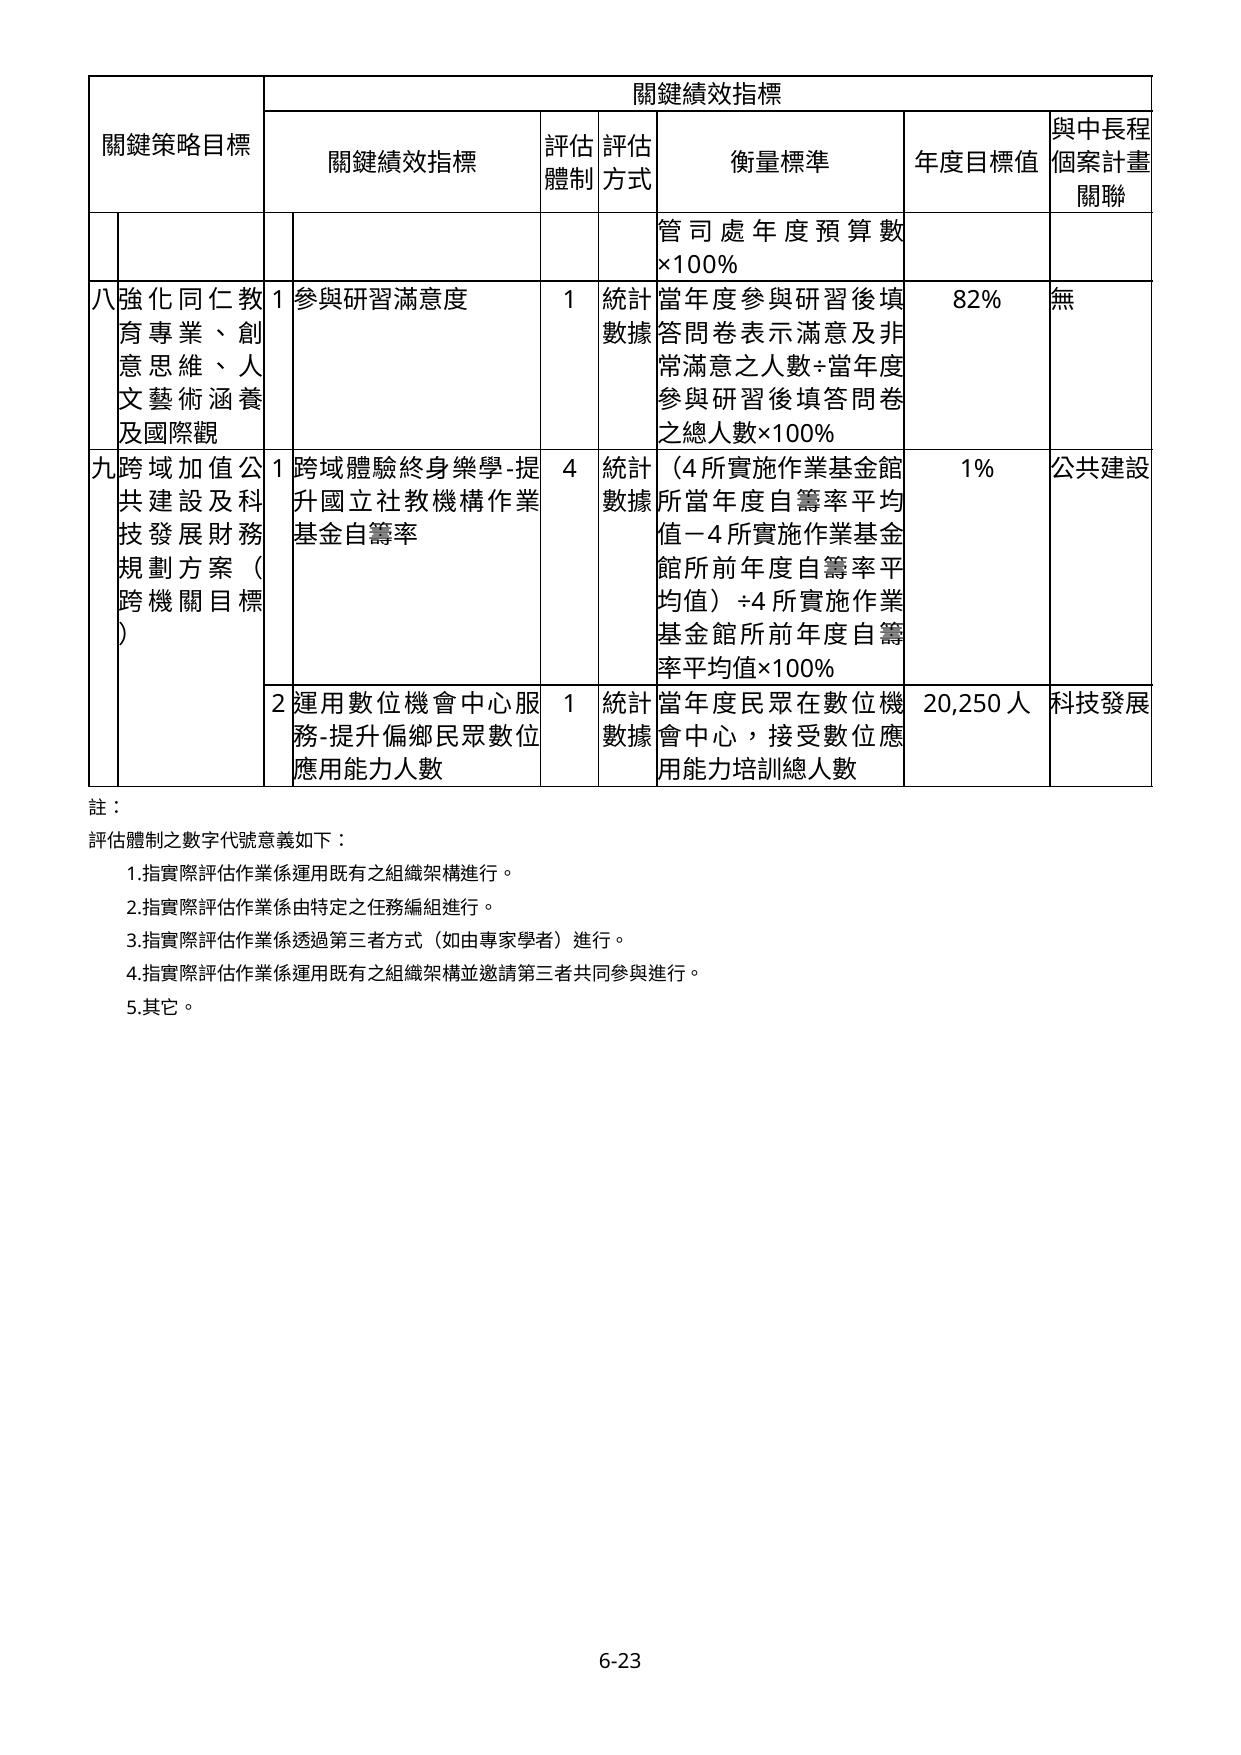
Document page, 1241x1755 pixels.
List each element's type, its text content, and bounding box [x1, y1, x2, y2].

text 1.指實際評估作業係運用既有之組織架構進行。 [89, 854, 1152, 887]
table_cell 強化同仁教育專業、創意思維、人文藝術涵養及國際觀 [119, 282, 263, 449]
table_cell 1 [265, 450, 292, 684]
table_cell 2 [265, 686, 292, 786]
table_cell 管司處年度預算數×100% [658, 213, 903, 280]
table_cell [599, 213, 656, 280]
table_cell 九 [90, 450, 117, 786]
table_cell 科技發展 [1051, 686, 1151, 786]
text 4.指實際評估作業係運用既有之組織架構並邀請第三者共同參與進行。 [89, 954, 1152, 987]
table_cell 當年度民眾在數位機會中心，接受數位應用能力培訓總人數 [658, 686, 903, 786]
text 2.指實際評估作業係由特定之任務編組進行。 [89, 887, 1152, 921]
table_cell 1 [541, 282, 598, 449]
table_cell 與中長程個案計畫關聯 [1051, 112, 1151, 212]
table_cell 當年度參與研習後填答問卷表示滿意及非常滿意之人數÷當年度參與研習後填答問卷之總人數×100% [658, 282, 903, 449]
table_cell [905, 213, 1049, 280]
table_cell 年度目標值 [905, 112, 1049, 212]
table_cell 八 [90, 282, 117, 449]
text 評估體制之數字代號意義如下： [89, 821, 1152, 854]
table_cell 七 [90, 213, 117, 280]
table_cell [294, 213, 540, 280]
table_cell 跨域體驗終身樂學-提升國立社教機構作業基金自籌率 [294, 450, 540, 684]
table_cell 衡量標準 [658, 112, 903, 212]
table_cell 運用數位機會中心服務-提升偏鄉民眾數位應用能力人數 [294, 686, 540, 786]
table_cell 4 [541, 450, 598, 684]
text 註： [89, 787, 1152, 821]
table_cell 82% [905, 282, 1049, 449]
table_cell 統計數據 [599, 686, 656, 786]
table_cell 1 [265, 282, 292, 449]
table_cell （4所實施作業基金館所當年度自籌率平均值－4所實施作業基金館所前年度自籌率平均值）÷4所實施作業基金館所前年度自籌率平均值×100% [658, 450, 903, 684]
table_cell 參與研習滿意度 [294, 282, 540, 449]
table_cell 統計數據 [599, 450, 656, 684]
table_cell 活化運用資產空間及加強預算執行效能 [119, 213, 263, 280]
table_cell 公共建設 [1051, 450, 1151, 684]
table_cell 跨域加值公共建設及科技發展財務規劃方案（跨機關目標） [119, 450, 263, 786]
table_cell 1% [905, 450, 1049, 684]
table_cell 評估 體制 [541, 112, 598, 212]
table_header 關鍵策略目標 [90, 77, 263, 212]
table_cell 無 [1051, 282, 1151, 449]
table_cell 評估 方式 [599, 112, 656, 212]
table_cell 20,250人 [905, 686, 1049, 786]
table_cell [541, 213, 598, 280]
table_cell 統計數據 [599, 282, 656, 449]
table_cell 關鍵績效指標 [265, 112, 540, 212]
text 5.其它。 [89, 987, 1152, 1021]
table_cell [1051, 213, 1151, 280]
table_cell [265, 213, 292, 280]
text 3.指實際評估作業係透過第三者方式（如由專家學者）進行。 [89, 921, 1152, 954]
table_header 關鍵績效指標 [265, 77, 1151, 110]
table_cell 1 [541, 686, 598, 786]
